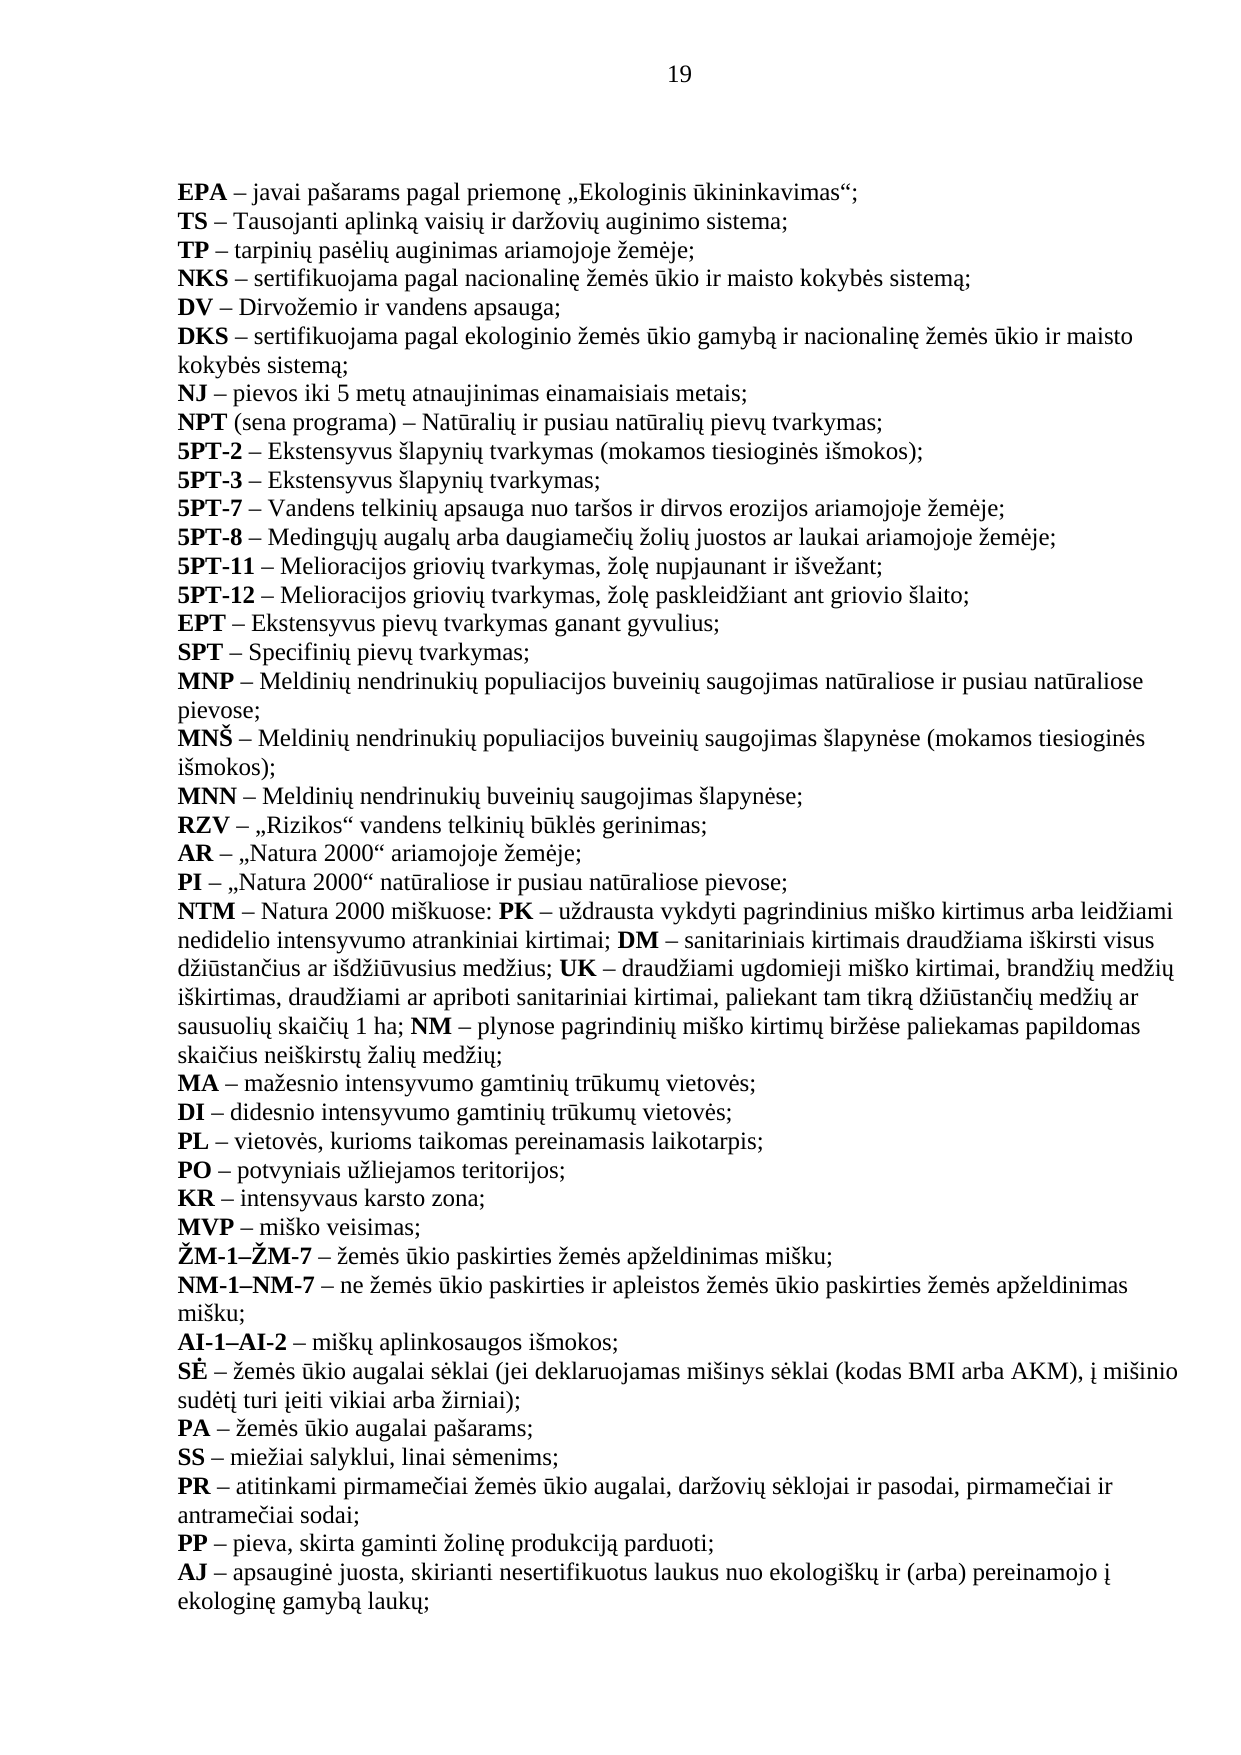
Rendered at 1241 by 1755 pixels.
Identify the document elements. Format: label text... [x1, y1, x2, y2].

text NPT (sena programa) – Natūralių ir pusiau natūralių pievų tvarkymas; [177, 407, 1181, 436]
text PI – „Natura 2000“ natūraliose ir pusiau natūraliose pievose; [177, 867, 1181, 896]
text 5PT-11 – Melioracijos griovių tvarkymas, žolę nupjaunant ir išvežant; [177, 551, 1181, 580]
text 5PT-3 – Ekstensyvus šlapynių tvarkymas; [177, 465, 1181, 493]
text SĖ – žemės ūkio augalai sėklai (jei deklaruojamas mišinys sėklai (kodas BMI arba AKM), į mišinio sudėtį turi įeiti vikiai arba žirniai); [177, 1356, 1181, 1413]
text AI-1–AI-2 – miškų aplinkosaugos išmokos; [177, 1327, 1181, 1356]
text PP – pieva, skirta gaminti žolinę produkciją parduoti; [177, 1528, 1181, 1557]
text PL – vietovės, kurioms taikomas pereinamasis laikotarpis; [177, 1126, 1181, 1155]
text DKS – sertifikuojama pagal ekologinio žemės ūkio gamybą ir nacionalinę žemės ūkio ir maisto kokybės sistemą; [177, 321, 1181, 378]
text MVP – miško veisimas; [177, 1212, 1181, 1241]
text MNŠ – Meldinių nendrinukių populiacijos buveinių saugojimas šlapynėse (mokamos tiesioginės išmokos); [177, 723, 1181, 781]
text NTM – Natura 2000 miškuose: PK – uždrausta vykdyti pagrindinius miško kirtimus arba leidžiami nedidelio intensyvumo atrankiniai kirtimai; DM – sanitariniais kirtimais draudžiama iškirsti visus džiūstančius ar išdžiūvusius medžius; UK – draudžiami ugdomieji miško kirtimai, brandžių medžių iškirtimas, draudžiami ar apriboti sanitariniai kirtimai, paliekant tam tikrą džiūstančių medžių ar sausuolių skaičių 1 ha; NM – plynose pagrindinių miško kirtimų biržėse paliekamas papildomas skaičius neiškirstų žalių medžių; [177, 896, 1181, 1068]
text 5PT-2 – Ekstensyvus šlapynių tvarkymas (mokamos tiesioginės išmokos); [177, 436, 1181, 465]
text MNN – Meldinių nendrinukių buveinių saugojimas šlapynėse; [177, 781, 1181, 810]
text MNP – Meldinių nendrinukių populiacijos buveinių saugojimas natūraliose ir pusiau natūraliose pievose; [177, 666, 1181, 723]
text PR – atitinkami pirmamečiai žemės ūkio augalai, daržovių sėklojai ir pasodai, pirmamečiai ir antramečiai sodai; [177, 1471, 1181, 1528]
text EPA – javai pašarams pagal priemonę „Ekologinis ūkininkavimas“; [177, 177, 1181, 206]
text RZV – „Rizikos“ vandens telkinių būklės gerinimas; [177, 810, 1181, 838]
text MA – mažesnio intensyvumo gamtinių trūkumų vietovės; [177, 1068, 1181, 1097]
text KR – intensyvaus karsto zona; [177, 1183, 1181, 1212]
text 5PT-12 – Melioracijos griovių tvarkymas, žolę paskleidžiant ant griovio šlaito; [177, 580, 1181, 608]
text PO – potvyniais užliejamos teritorijos; [177, 1155, 1181, 1183]
text TP – tarpinių pasėlių auginimas ariamojoje žemėje; [177, 235, 1181, 263]
text DI – didesnio intensyvumo gamtinių trūkumų vietovės; [177, 1097, 1181, 1126]
text SS – miežiai salyklui, linai sėmenims; [177, 1442, 1181, 1471]
text NKS – sertifikuojama pagal nacionalinę žemės ūkio ir maisto kokybės sistemą; [177, 263, 1181, 292]
text PA – žemės ūkio augalai pašarams; [177, 1413, 1181, 1442]
text NM-1–NM-7 – ne žemės ūkio paskirties ir apleistos žemės ūkio paskirties žemės apželdinimas mišku; [177, 1270, 1181, 1327]
text 5PT-8 – Medingųjų augalų arba daugiamečių žolių juostos ar laukai ariamojoje žemėje; [177, 522, 1181, 551]
text DV – Dirvožemio ir vandens apsauga; [177, 292, 1181, 321]
text SPT – Specifinių pievų tvarkymas; [177, 637, 1181, 666]
text AJ – apsauginė juosta, skirianti nesertifikuotus laukus nuo ekologiškų ir (arba) pereinamojo į ekologinę gamybą laukų; [177, 1557, 1181, 1615]
text TS – Tausojanti aplinką vaisių ir daržovių auginimo sistema; [177, 206, 1181, 235]
text NJ – pievos iki 5 metų atnaujinimas einamaisiais metais; [177, 378, 1181, 407]
text 5PT-7 – Vandens telkinių apsauga nuo taršos ir dirvos erozijos ariamojoje žemėje; [177, 493, 1181, 522]
text AR – „Natura 2000“ ariamojoje žemėje; [177, 838, 1181, 867]
text EPT – Ekstensyvus pievų tvarkymas ganant gyvulius; [177, 608, 1181, 637]
text ŽM-1–ŽM-7 – žemės ūkio paskirties žemės apželdinimas mišku; [177, 1241, 1181, 1270]
